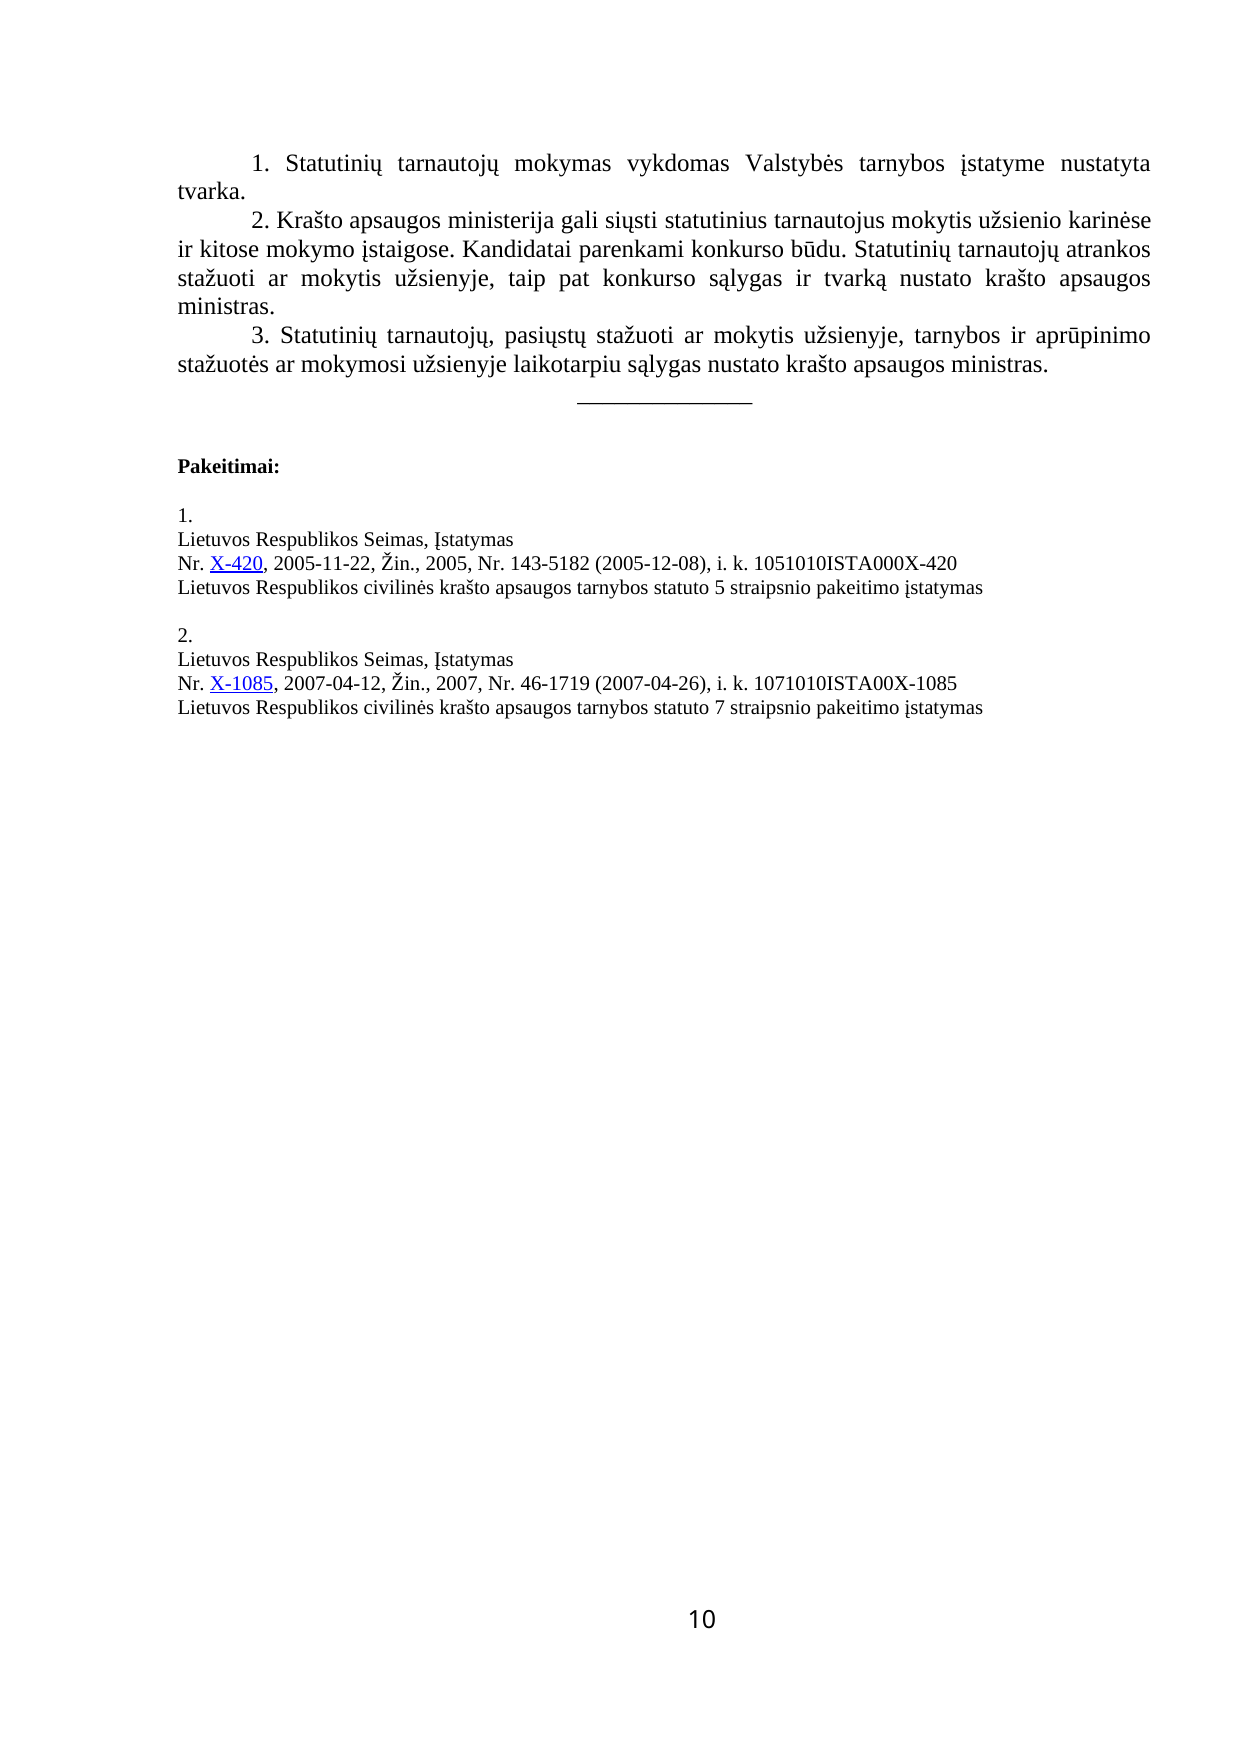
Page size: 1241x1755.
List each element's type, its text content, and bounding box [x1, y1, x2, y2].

text Nr. X-420, 2005-11-22, Žin., 2005, Nr. 143-5182 (2005-12-08), i. k. 1051010ISTA000X-420 [177, 551, 1152, 575]
text 2. Krašto apsaugos ministerija gali siųsti statutinius tarnautojus mokytis užsienio karinėse ir kitose mokymo įstaigose. Kandidatai parenkami konkurso būdu. Statutinių tarnautojų atrankos stažuoti ar mokytis užsienyje, taip pat konkurso sąlygas ir tvarką nustato krašto apsaugos ministras. [177, 205, 1152, 320]
text Nr. X-1085, 2007-04-12, Žin., 2007, Nr. 46-1719 (2007-04-26), i. k. 1071010ISTA00X-1085 [177, 671, 1152, 695]
text Lietuvos Respublikos civilinės krašto apsaugos tarnybos statuto 5 straipsnio pakeitimo įstatymas [177, 575, 1152, 599]
text Lietuvos Respublikos Seimas, Įstatymas [177, 527, 1152, 551]
text ______________ [177, 378, 1152, 406]
text 3. Statutinių tarnautojų, pasiųstų stažuoti ar mokytis užsienyje, tarnybos ir aprūpinimo stažuotės ar mokymosi užsienyje laikotarpiu sąlygas nustato krašto apsaugos ministras. [177, 320, 1152, 378]
text 1. Statutinių tarnautojų mokymas vykdomas Valstybės tarnybos įstatyme nustatyta tvarka. [177, 148, 1152, 205]
text Pakeitimai: [177, 454, 1152, 478]
text 1. [177, 503, 1152, 527]
text 2. [177, 623, 1152, 647]
text Lietuvos Respublikos Seimas, Įstatymas [177, 647, 1152, 671]
text Lietuvos Respublikos civilinės krašto apsaugos tarnybos statuto 7 straipsnio pakeitimo įstatymas [177, 695, 1152, 719]
